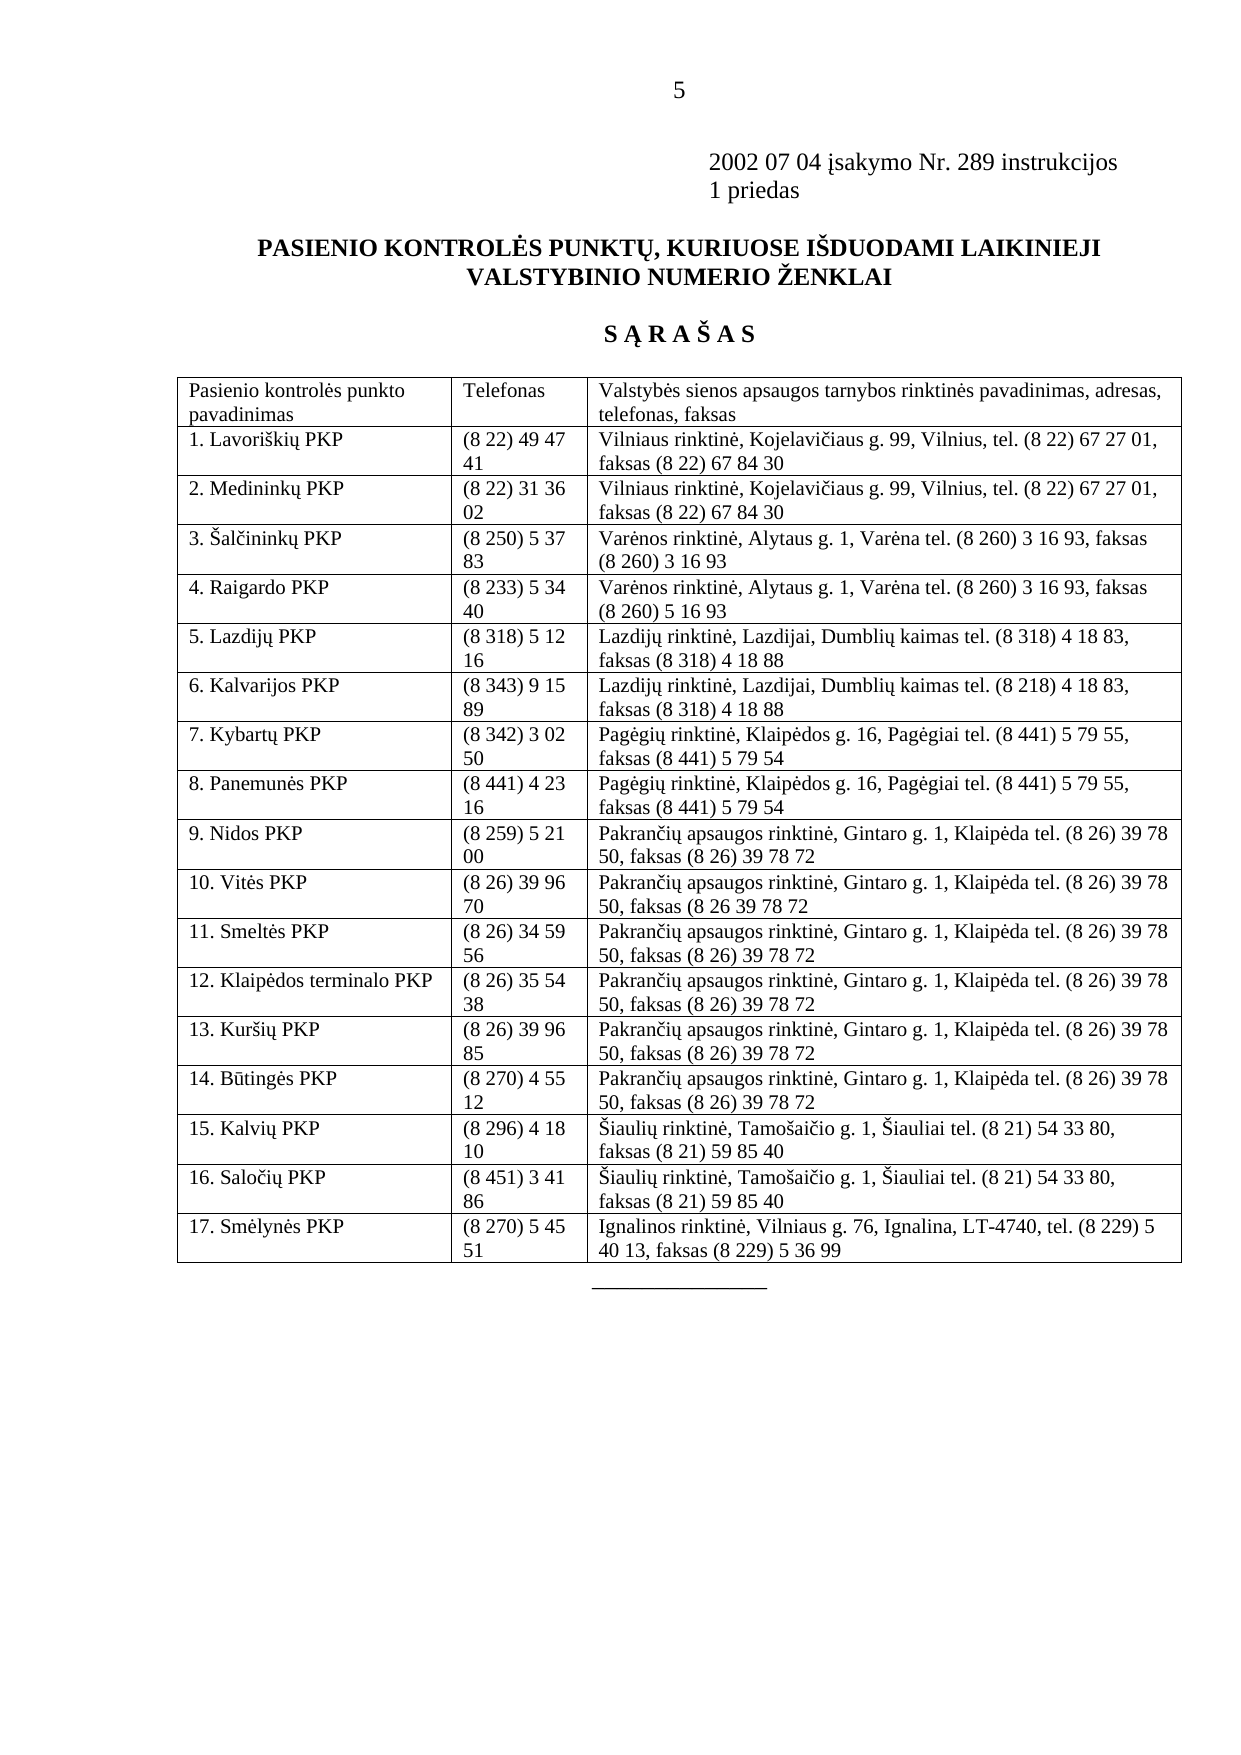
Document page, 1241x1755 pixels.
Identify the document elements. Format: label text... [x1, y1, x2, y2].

table_cell 1. Lavoriškių PKP [178, 427, 451, 475]
table_cell Pakrančių apsaugos rinktinė, Gintaro g. 1, Klaipėda tel. (8 26) 39 78 50, faksas (8 26 39 78 72 [588, 870, 1181, 918]
table_cell 11. Smeltės PKP [178, 919, 451, 967]
table_header Telefonas [452, 378, 587, 426]
table_cell Varėnos rinktinė, Alytaus g. 1, Varėna tel. (8 260) 3 16 93, faksas (8 260) 5 16 93 [588, 575, 1181, 623]
table_cell Vilniaus rinktinė, Kojelavičiaus g. 99, Vilnius, tel. (8 22) 67 27 01, faksas (8 22) 67 84 30 [588, 476, 1181, 524]
table_cell (8 451) 3 41 86 [452, 1165, 587, 1213]
table_cell Lazdijų rinktinė, Lazdijai, Dumblių kaimas tel. (8 218) 4 18 83, faksas (8 318) 4 18 88 [588, 673, 1181, 721]
table_cell (8 26) 35 54 38 [452, 968, 587, 1016]
table_cell 17. Smėlynės PKP [178, 1214, 451, 1262]
table_cell 15. Kalvių PKP [178, 1115, 451, 1163]
table_cell 6. Kalvarijos PKP [178, 673, 451, 721]
table_cell 13. Kuršių PKP [178, 1017, 451, 1065]
table_cell Vilniaus rinktinė, Kojelavičiaus g. 99, Vilnius, tel. (8 22) 67 27 01, faksas (8 22) 67 84 30 [588, 427, 1181, 475]
table_cell Varėnos rinktinė, Alytaus g. 1, Varėna tel. (8 260) 3 16 93, faksas (8 260) 3 16 93 [588, 525, 1181, 573]
table_cell 9. Nidos PKP [178, 820, 451, 868]
table_cell 14. Būtingės PKP [178, 1066, 451, 1114]
text 2002 07 04 įsakymo Nr. 289 instrukcijos [177, 147, 1181, 176]
table_cell 4. Raigardo PKP [178, 575, 451, 623]
table_cell Pagėgių rinktinė, Klaipėdos g. 16, Pagėgiai tel. (8 441) 5 79 55, faksas (8 441) 5 79 54 [588, 771, 1181, 819]
table_cell (8 259) 5 21 00 [452, 820, 587, 868]
table_cell (8 296) 4 18 10 [452, 1115, 587, 1163]
table_cell 2. Medininkų PKP [178, 476, 451, 524]
table_cell Pakrančių apsaugos rinktinė, Gintaro g. 1, Klaipėda tel. (8 26) 39 78 50, faksas (8 26) 39 78 72 [588, 919, 1181, 967]
table_cell Lazdijų rinktinė, Lazdijai, Dumblių kaimas tel. (8 318) 4 18 83, faksas (8 318) 4 18 88 [588, 624, 1181, 672]
table_cell (8 270) 5 45 51 [452, 1214, 587, 1262]
table_cell Pakrančių apsaugos rinktinė, Gintaro g. 1, Klaipėda tel. (8 26) 39 78 50, faksas (8 26) 39 78 72 [588, 1066, 1181, 1114]
table_cell 3. Šalčininkų PKP [178, 525, 451, 573]
table_cell Pagėgių rinktinė, Klaipėdos g. 16, Pagėgiai tel. (8 441) 5 79 55, faksas (8 441) 5 79 54 [588, 722, 1181, 770]
table_cell (8 233) 5 34 40 [452, 575, 587, 623]
table_cell 8. Panemunės PKP [178, 771, 451, 819]
text ______________ [177, 1263, 1181, 1292]
table_header Valstybės sienos apsaugos tarnybos rinktinės pavadinimas, adresas, telefonas, faksas [588, 378, 1181, 426]
table_cell (8 342) 3 02 50 [452, 722, 587, 770]
table_cell (8 318) 5 12 16 [452, 624, 587, 672]
table_cell (8 343) 9 15 89 [452, 673, 587, 721]
table_cell (8 22) 31 36 02 [452, 476, 587, 524]
table_cell 5. Lazdijų PKP [178, 624, 451, 672]
table_cell Šiaulių rinktinė, Tamošaičio g. 1, Šiauliai tel. (8 21) 54 33 80, faksas (8 21) 59 85 40 [588, 1165, 1181, 1213]
table_cell Pakrančių apsaugos rinktinė, Gintaro g. 1, Klaipėda tel. (8 26) 39 78 50, faksas (8 26) 39 78 72 [588, 1017, 1181, 1065]
table_cell Šiaulių rinktinė, Tamošaičio g. 1, Šiauliai tel. (8 21) 54 33 80, faksas (8 21) 59 85 40 [588, 1115, 1181, 1163]
text PASIENIO KONTROLĖS PUNKTŲ, KURIUOSE IŠDUODAMI LAIKINIEJI VALSTYBINIO NUMERIO ŽENKLAI [177, 233, 1181, 291]
table_cell 16. Saločių PKP [178, 1165, 451, 1213]
table_header Pasienio kontrolės punkto pavadinimas [178, 378, 451, 426]
table_cell 7. Kybartų PKP [178, 722, 451, 770]
text S Ą R A Š A S [177, 319, 1181, 348]
table_cell (8 26) 34 59 56 [452, 919, 587, 967]
table_cell Ignalinos rinktinė, Vilniaus g. 76, Ignalina, LT-4740, tel. (8 229) 5 40 13, faksas (8 229) 5 36 99 [588, 1214, 1181, 1262]
table_cell (8 250) 5 37 83 [452, 525, 587, 573]
table_cell 10. Vitės PKP [178, 870, 451, 918]
table_cell Pakrančių apsaugos rinktinė, Gintaro g. 1, Klaipėda tel. (8 26) 39 78 50, faksas (8 26) 39 78 72 [588, 820, 1181, 868]
text 1 priedas [177, 176, 1181, 204]
table_cell (8 22) 49 47 41 [452, 427, 587, 475]
table_cell (8 270) 4 55 12 [452, 1066, 587, 1114]
table_cell (8 26) 39 96 70 [452, 870, 587, 918]
table_cell (8 441) 4 23 16 [452, 771, 587, 819]
table_cell (8 26) 39 96 85 [452, 1017, 587, 1065]
table_cell Pakrančių apsaugos rinktinė, Gintaro g. 1, Klaipėda tel. (8 26) 39 78 50, faksas (8 26) 39 78 72 [588, 968, 1181, 1016]
table_cell 12. Klaipėdos terminalo PKP [178, 968, 451, 1016]
